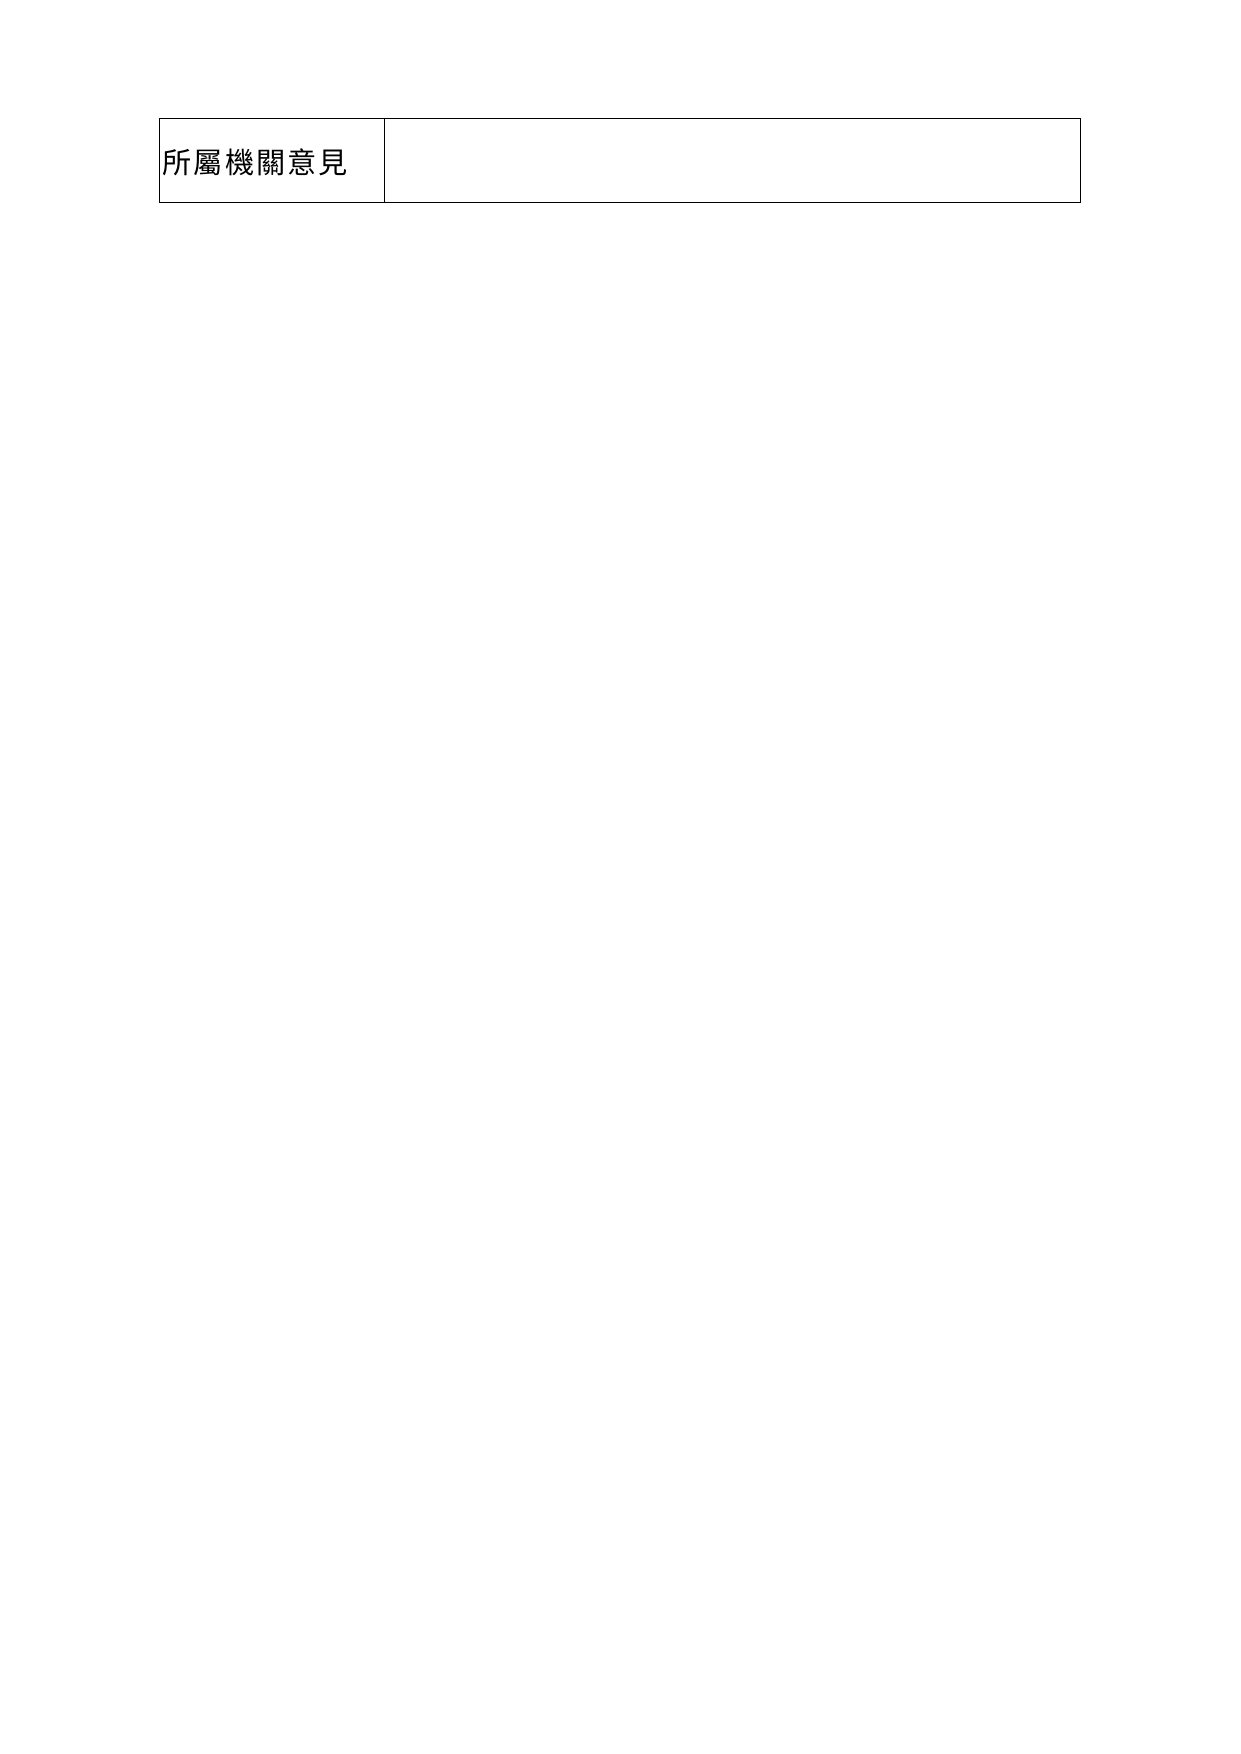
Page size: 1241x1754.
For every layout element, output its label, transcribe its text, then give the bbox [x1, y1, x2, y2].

table_cell 所屬機關意見 [160, 119, 384, 202]
table_cell [385, 119, 1080, 202]
